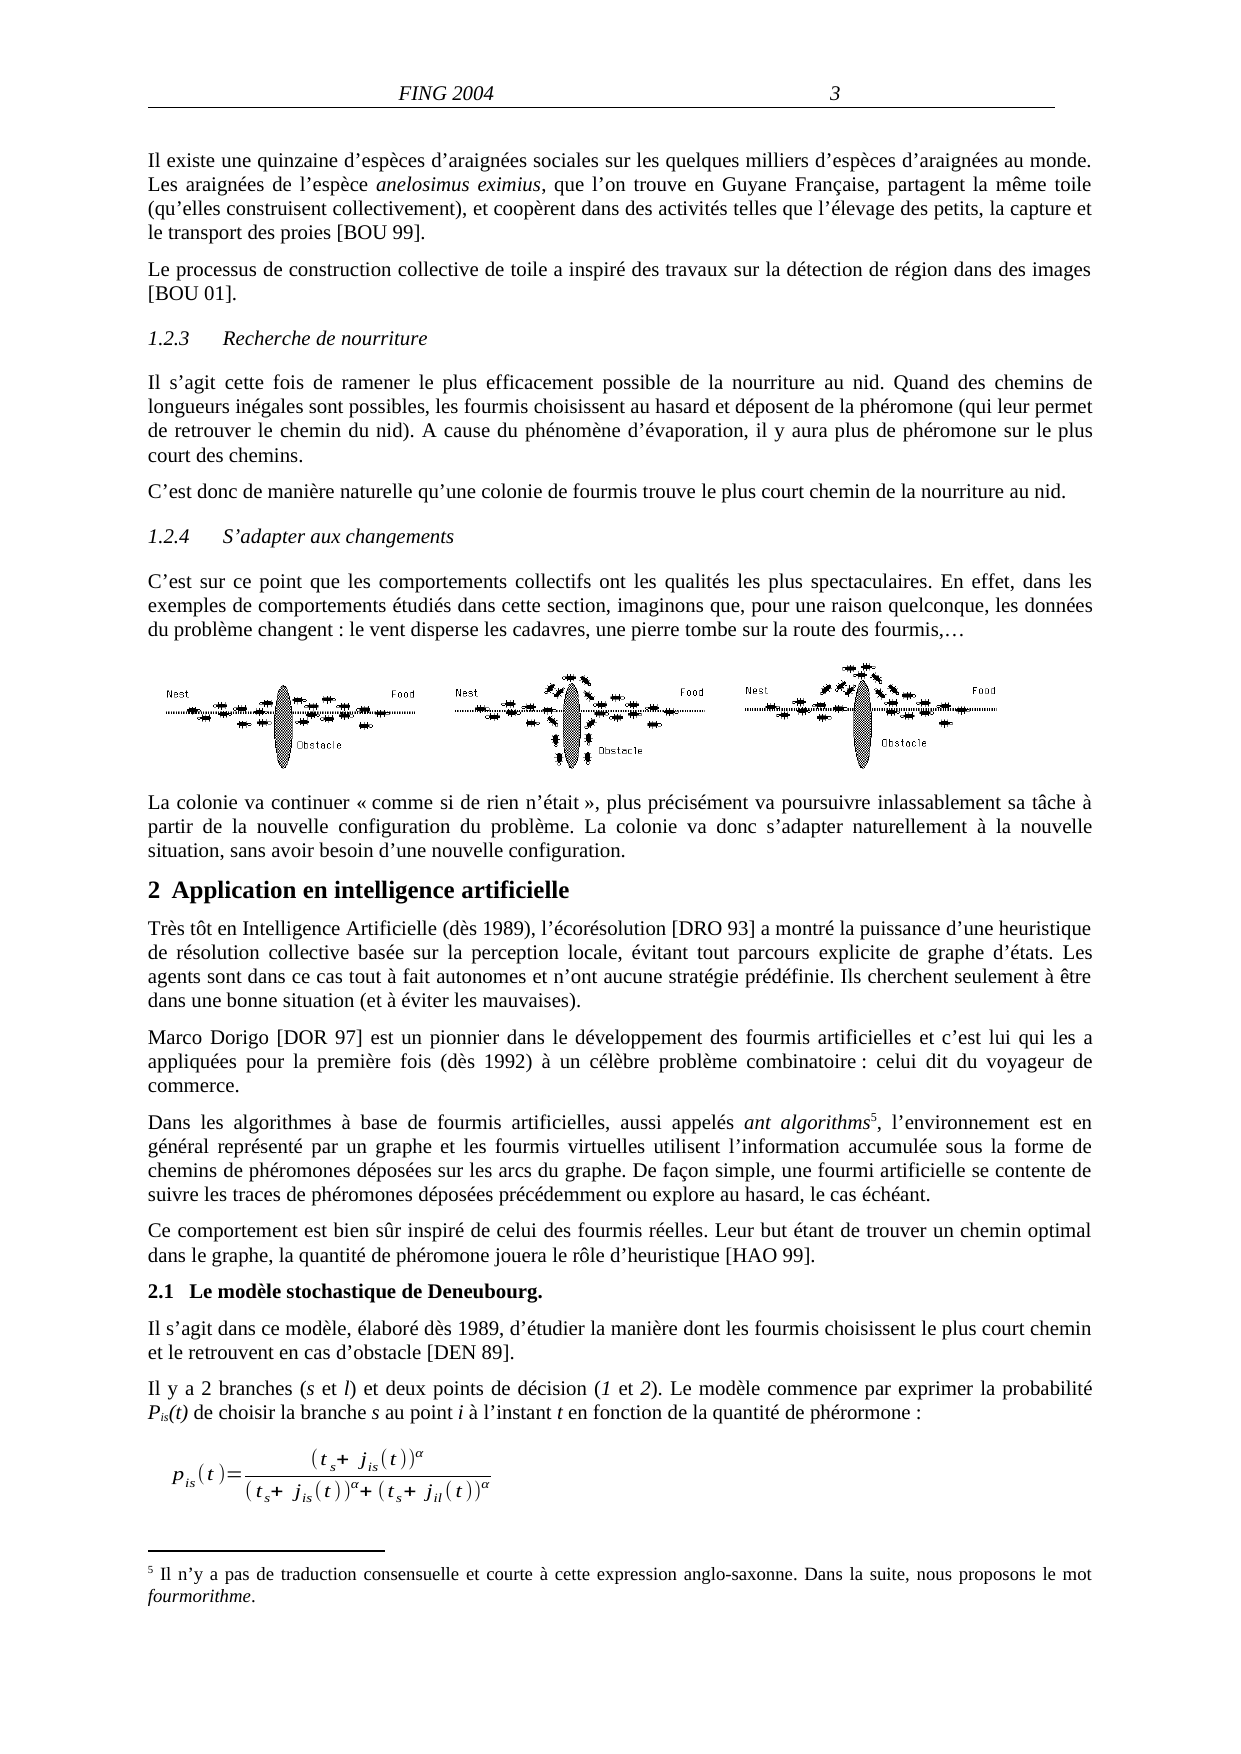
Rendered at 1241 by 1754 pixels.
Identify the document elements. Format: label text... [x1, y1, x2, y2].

text Le processus de construction collective de toile a inspiré des travaux sur la détection de région dans des images [BOU 01]. [148, 256, 1092, 304]
text Très tôt en Intelligence Artificielle (dès 1989), l’écorésolution [DRO 93] a montré la puissance d’une heuristique de résolution collective basée sur la perception locale, évitant tout parcours explicite de graphe d’états. Les agents sont dans ce cas tout à fait autonomes et n’ont aucune stratégie prédéfinie. Ils cherchent seulement à être dans une bonne situation (et à éviter les mauvaises). [148, 916, 1092, 1012]
picture [743, 662, 997, 769]
text Dans les algorithmes à base de fourmis artificielles, aussi appelés ant algorithms, l’environnement est en général représenté par un graphe et les fourmis virtuelles utilisent l’information accumulée sous la forme de chemins de phéromones déposées sur les arcs du graphe. De façon simple, une fourmi artificielle se contente de suivre les traces de phéromones déposées précédemment ou explore au hasard, le cas échéant. [148, 1110, 1092, 1206]
text Il existe une quinzaine d’espèces d’araignées sociales sur les quelques milliers d’espèces d’araignées au monde. Les araignées de l’espèce anelosimus eximius, que l’on trouve en Guyane Française, partagent la même toile (qu’elles construisent collectivement), et coopèrent dans des activités telles que l’élevage des petits, la capture et le transport des proies [BOU 99]. [148, 148, 1092, 244]
picture [164, 684, 416, 769]
text Il s’agit dans ce modèle, élaboré dès 1989, d’étudier la manière dont les fourmis choisissent le plus court chemin et le retrouvent en cas d’obstacle [DEN 89]. [148, 1316, 1092, 1364]
subtitle Application en intelligence artificielle [148, 875, 1092, 904]
picture [453, 673, 705, 769]
text Il y a 2 branches (s et l) et deux points de décision (1 et 2). Le modèle commence par exprimer la probabilité Pis(t) de choisir la branche s au point i à l’instant t en fonction de la quantité de phérormone : [148, 1376, 1092, 1424]
text La colonie va continuer « comme si de rien n’était », plus précisément va poursuivre inlassablement sa tâche à partir de la nouvelle configuration du problème. La colonie va donc s’adapter naturellement à la nouvelle situation, sans avoir besoin d’une nouvelle configuration. [148, 790, 1092, 862]
subtitle Recherche de nourriture [148, 325, 1092, 349]
text C’est donc de manière naturelle qu’une colonie de fourmis trouve le plus court chemin de la nourriture au nid. [148, 479, 1092, 503]
text Ce comportement est bien sûr inspiré de celui des fourmis réelles. Leur but étant de trouver un chemin optimal dans le graphe, la quantité de phéromone jouera le rôle d’heuristique [HAO 99]. [148, 1218, 1092, 1267]
text Marco Dorigo [DOR 97] est un pionnier dans le développement des fourmis artificielles et c’est lui qui les a appliquées pour la première fois (dès 1992) à un célèbre problème combinatoire : celui dit du voyageur de commerce. [148, 1025, 1092, 1097]
text Il n’y a pas de traduction consensuelle et courte à cette expression anglo-saxonne. Dans la suite, nous proposons le mot fourmorithme. [148, 1563, 1092, 1606]
subtitle Le modèle stochastique de Deneubourg. [148, 1279, 1092, 1303]
text Il s’agit cette fois de ramener le plus efficacement possible de la nourriture au nid. Quand des chemins de longueurs inégales sont possibles, les fourmis choisissent au hasard et déposent de la phéromone (qui leur permet de retrouver le chemin du nid). A cause du phénomène d’évaporation, il y aura plus de phéromone sur le plus court des chemins. [148, 370, 1092, 467]
subtitle S’adapter aux changements [148, 524, 1092, 548]
text C’est sur ce point que les comportements collectifs ont les qualités les plus spectaculaires. En effet, dans les exemples de comportements étudiés dans cette section, imaginons que, pour une raison quelconque, les données du problème changent : le vent disperse les cadavres, une pierre tombe sur la route des fourmis,… [148, 569, 1092, 641]
